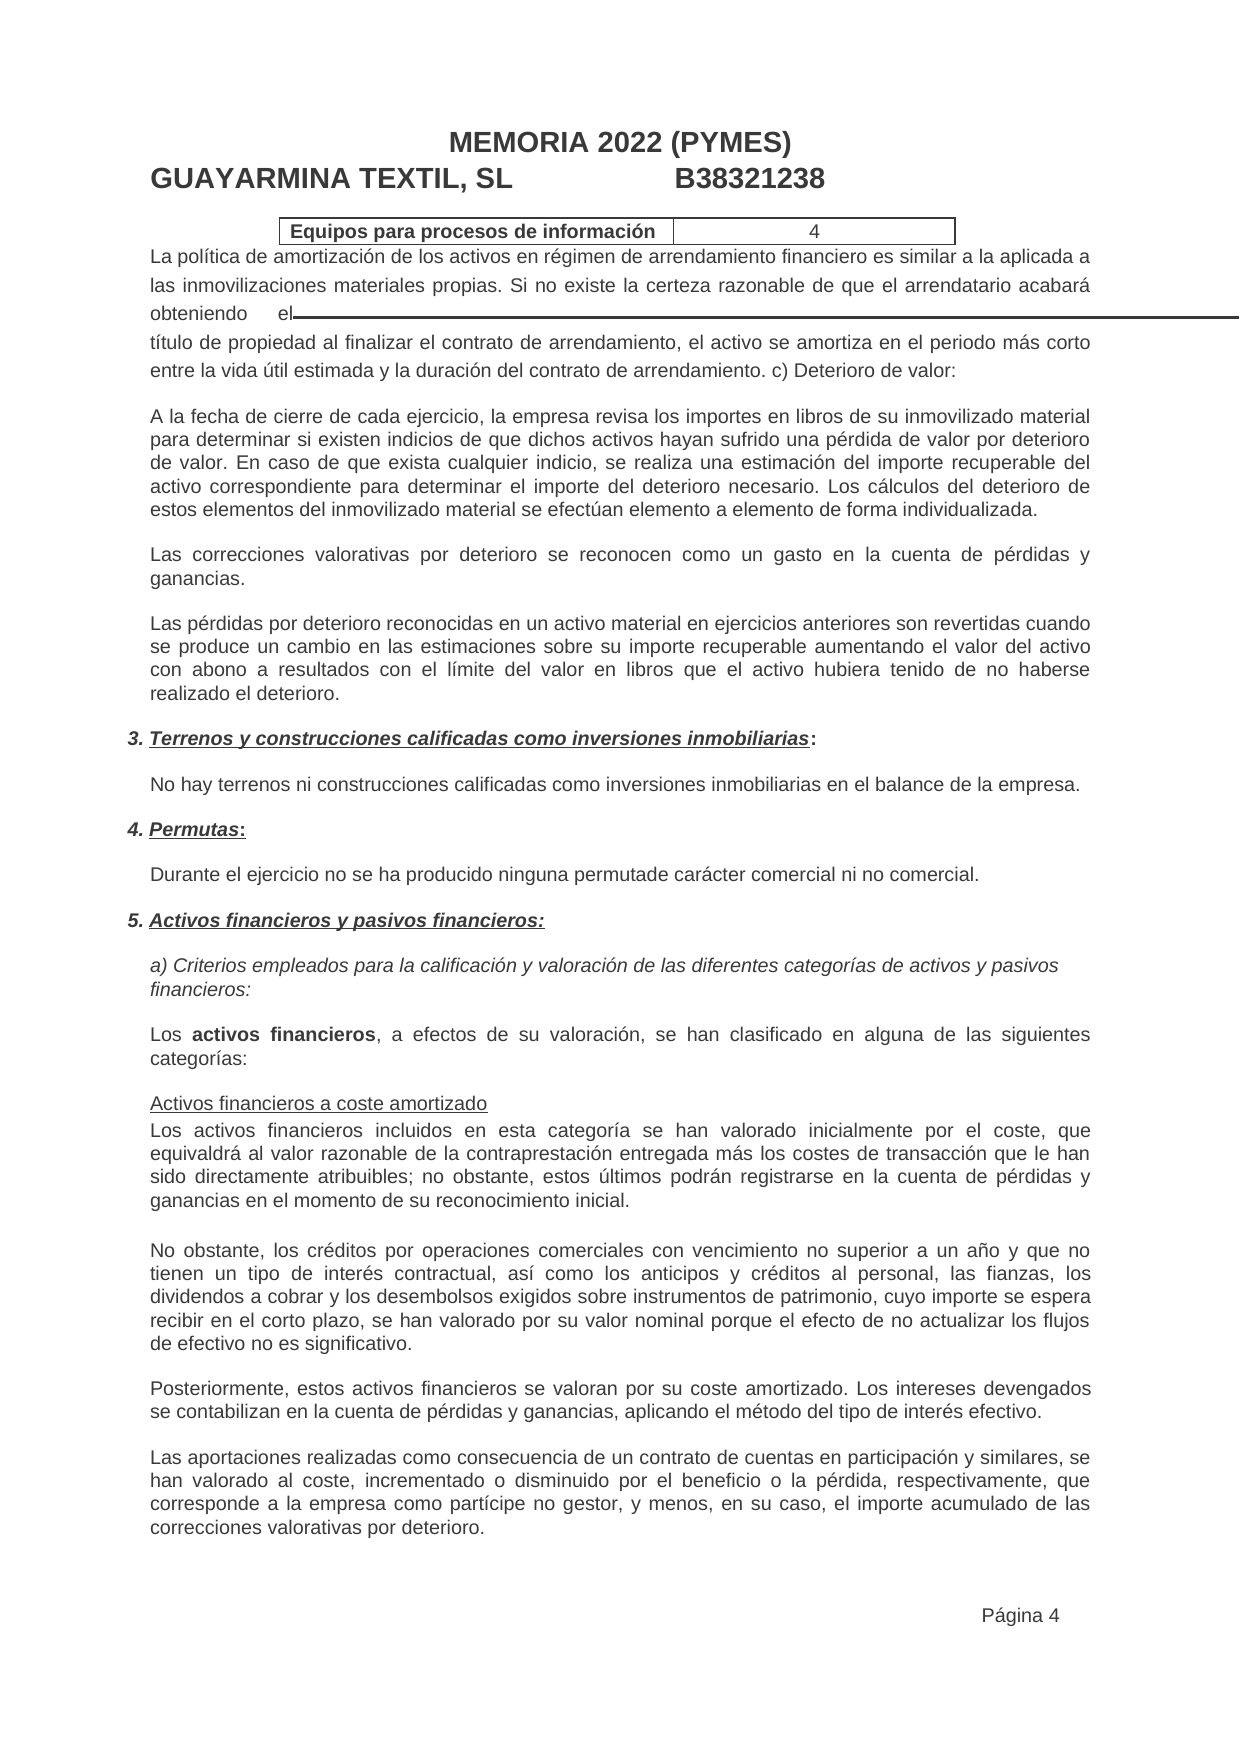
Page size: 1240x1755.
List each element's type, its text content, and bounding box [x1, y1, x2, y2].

text No obstante, los créditos por operaciones comerciales con vencimiento no superior a un año y que no tienen un tipo de interés contractual, así como los anticipos y créditos al personal, las fianzas, los dividendos a cobrar y los desembolsos exigidos sobre instrumentos de patrimonio, cuyo importe se espera recibir en el corto plazo, se han valorado por su valor nominal porque el efecto de no actualizar los flujos de efectivo no es significativo. [150, 1238, 1092, 1354]
table_cell 4 [674, 219, 954, 244]
text Los activos financieros, a efectos de su valoración, se han clasificado en alguna de las siguientes categorías: [150, 1023, 1092, 1069]
text Las aportaciones realizadas como consecuencia de un contrato de cuentas en participación y similares, se han valorado al coste, incrementado o disminuido por el beneficio o la pérdida, respectivamente, que corresponde a la empresa como partícipe no gestor, y menos, en su caso, el importe acumulado de las correcciones valorativas por deterioro. [150, 1446, 1092, 1538]
list Terrenos y construcciones calificadas como inversiones inmobiliarias: [127, 727, 1094, 749]
list Permutas: [127, 818, 1094, 840]
text Los activos financieros incluidos en esta categoría se han valorado inicialmente por el coste, que equivaldrá al valor razonable de la contraprestación entregada más los costes de transacción que le han sido directamente atribuibles; no obstante, estos últimos podrán registrarse en la cuenta de pérdidas y ganancias en el momento de su reconocimiento inicial. [150, 1119, 1092, 1211]
text Las correcciones valorativas por deterioro se reconocen como un gasto en la cuenta de pérdidas y ganancias. [150, 543, 1092, 589]
text a) Criterios empleados para la calificación y valoración de las diferentes categorías de activos y pasivos financieros: [150, 954, 1094, 1001]
subtitle Activos financieros a coste amortizado [150, 1092, 1094, 1114]
text La política de amortización de los activos en régimen de arrendamiento financiero es similar a la aplicada a las inmovilizaciones materiales propias. Si no existe la certeza razonable de que el arrendatario acabará obteniendo el título de propiedad al finalizar el contrato de arrendamiento, el activo se amortiza en el periodo más corto entre la vida útil estimada y la duración del contrato de arrendamiento. c) Deterioro de valor: [150, 245, 1092, 382]
text A la fecha de cierre de cada ejercicio, la empresa revisa los importes en libros de su inmovilizado material para determinar si existen indicios de que dichos activos hayan sufrido una pérdida de valor por deterioro de valor. En caso de que exista cualquier indicio, se realiza una estimación del importe recuperable del activo correspondiente para determinar el importe del deterioro necesario. Los cálculos del deterioro de estos elementos del inmovilizado material se efectúan elemento a elemento de forma individualizada. [150, 404, 1092, 521]
list Activos financieros y pasivos financieros: [127, 908, 1094, 931]
text Las pérdidas por deterioro reconocidas en un activo material en ejercicios anteriores son revertidas cuando se produce un cambio en las estimaciones sobre su importe recuperable aumentando el valor del activo con abono a resultados con el límite del valor en libros que el activo hubiera tenido de no haberse realizado el deterioro. [150, 612, 1092, 704]
text No hay terrenos ni construcciones calificadas como inversiones inmobiliarias en el balance de la empresa. [150, 772, 1092, 795]
text Posteriormente, estos activos financieros se valoran por su coste amortizado. Los intereses devengados se contabilizan en la cuenta de pérdidas y ganancias, aplicando el método del tipo de interés efectivo. [150, 1377, 1092, 1423]
table_cell Equipos para procesos de información [280, 219, 673, 244]
text Durante el ejercicio no se ha producido ninguna permutade carácter comercial ni no comercial. [150, 863, 1092, 886]
